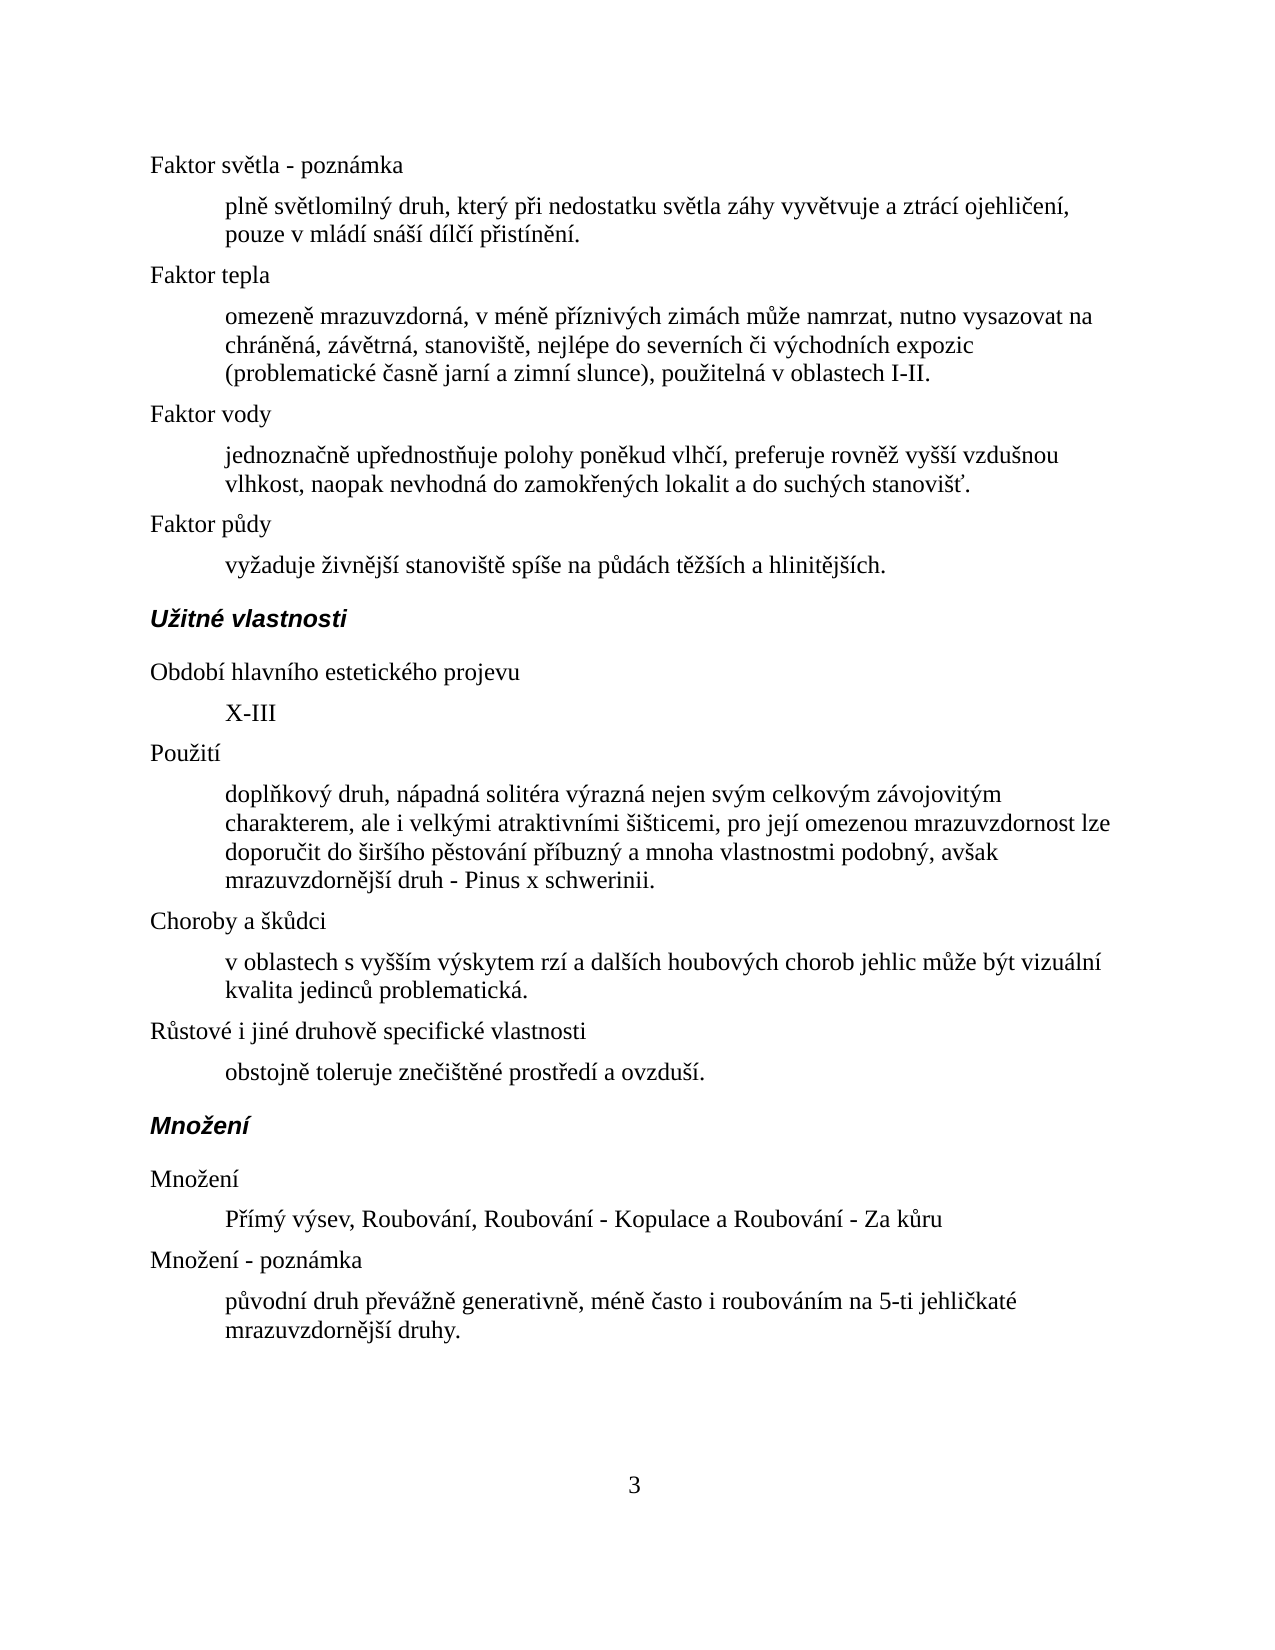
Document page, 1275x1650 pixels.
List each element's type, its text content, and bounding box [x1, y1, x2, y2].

text Faktor vody [150, 399, 1125, 428]
text X-III [225, 698, 1125, 726]
text Choroby a škůdci [150, 906, 1125, 935]
text obstojně toleruje znečištěné prostředí a ovzduší. [225, 1057, 1125, 1086]
subtitle Užitné vlastnosti [150, 604, 1125, 632]
text Množení [150, 1164, 1125, 1192]
subtitle Množení [150, 1111, 1125, 1139]
text v oblastech s vyšším výskytem rzí a dalších houbových chorob jehlic může být vizuální kvalita jedinců problematická. [225, 947, 1125, 1004]
text Přímý výsev, Roubování, Roubování - Kopulace a Roubování - Za kůru [225, 1204, 1125, 1233]
text omezeně mrazuvzdorná, v méně příznivých zimách může namrzat, nutno vysazovat na chráněná, závětrná, stanoviště, nejlépe do severních či východních expozic (problematické časně jarní a zimní slunce), použitelná v oblastech I-II. [225, 301, 1125, 387]
text původní druh převážně generativně, méně často i roubováním na 5-ti jehličkaté mrazuvzdornější druhy. [225, 1286, 1125, 1343]
text Množení - poznámka [150, 1245, 1125, 1274]
text jednoznačně upřednostňuje polohy poněkud vlhčí, preferuje rovněž vyšší vzdušnou vlhkost, naopak nevhodná do zamokřených lokalit a do suchých stanovišť. [225, 440, 1125, 497]
text Faktor půdy [150, 509, 1125, 538]
text Růstové i jiné druhově specifické vlastnosti [150, 1016, 1125, 1045]
text vyžaduje živnější stanoviště spíše na půdách těžších a hlinitějších. [225, 550, 1125, 579]
text Faktor tepla [150, 260, 1125, 289]
text Použití [150, 738, 1125, 767]
text plně světlomilný druh, který při nedostatku světla záhy vyvětvuje a ztrácí ojehličení, pouze v mládí snáší dílčí přistínění. [225, 191, 1125, 248]
text Faktor světla - poznámka [150, 150, 1125, 179]
text doplňkový druh, nápadná solitéra výrazná nejen svým celkovým závojovitým charakterem, ale i velkými atraktivními šišticemi, pro její omezenou mrazuvzdornost lze doporučit do širšího pěstování příbuzný a mnoha vlastnostmi podobný, avšak mrazuvzdornější druh - Pinus x schwerinii. [225, 779, 1125, 894]
text Období hlavního estetického projevu [150, 657, 1125, 686]
